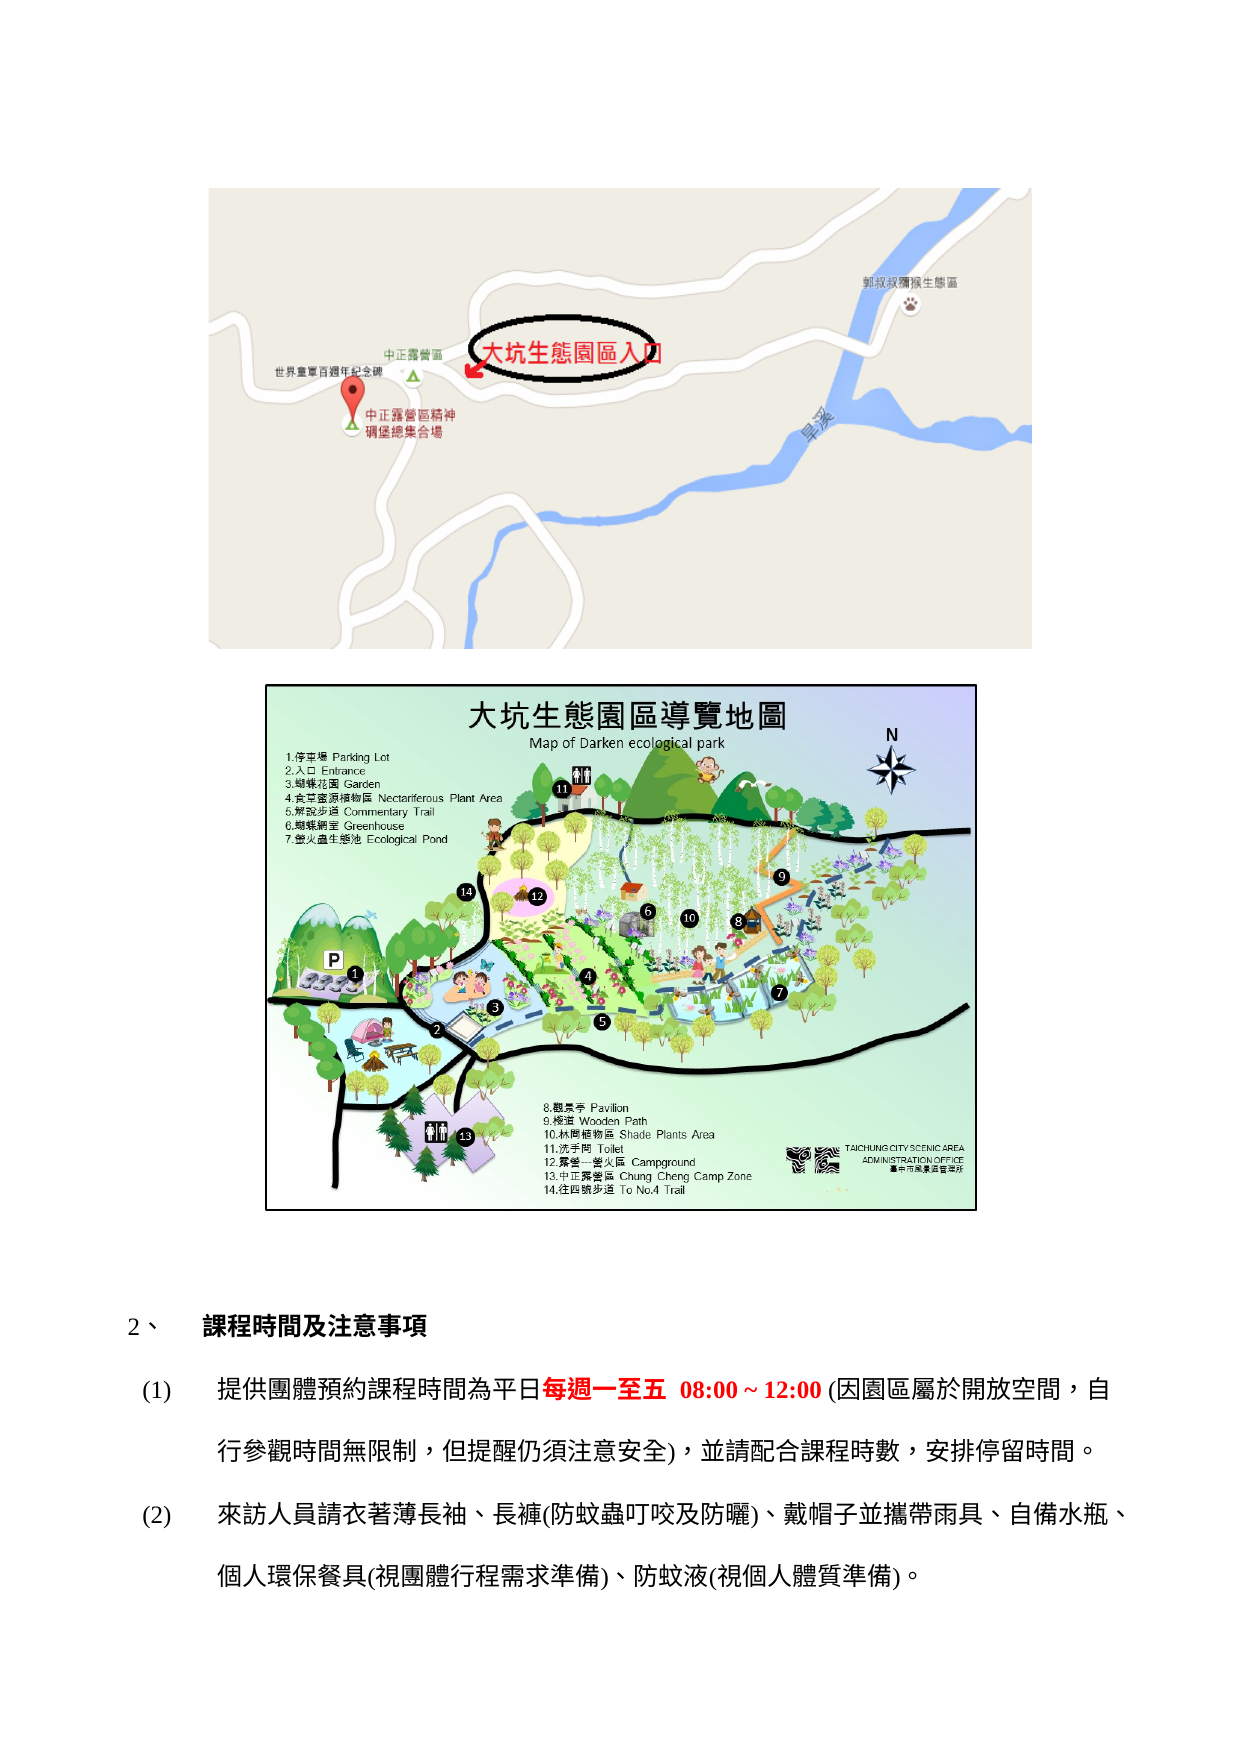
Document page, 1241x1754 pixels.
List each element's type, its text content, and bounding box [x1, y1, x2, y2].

list 課程時間及注意事項 [127, 1283, 1128, 1346]
list 提供團體預約課程時間為平日每週一至五 08:00 ~ 12:00 (因園區屬於開放空間，自行參觀時間無限制，但提醒仍須注意安全)，並請配合課程時數，安排停留時間。 [142, 1346, 1128, 1471]
list 來訪人員請衣著薄長袖、長褲(防蚊蟲叮咬及防曬)、戴帽子並攜帶雨具、自備水瓶、個人環保餐具(視團體行程需求準備)、防蚊液(視個人體質準備)。 [142, 1471, 1128, 1596]
